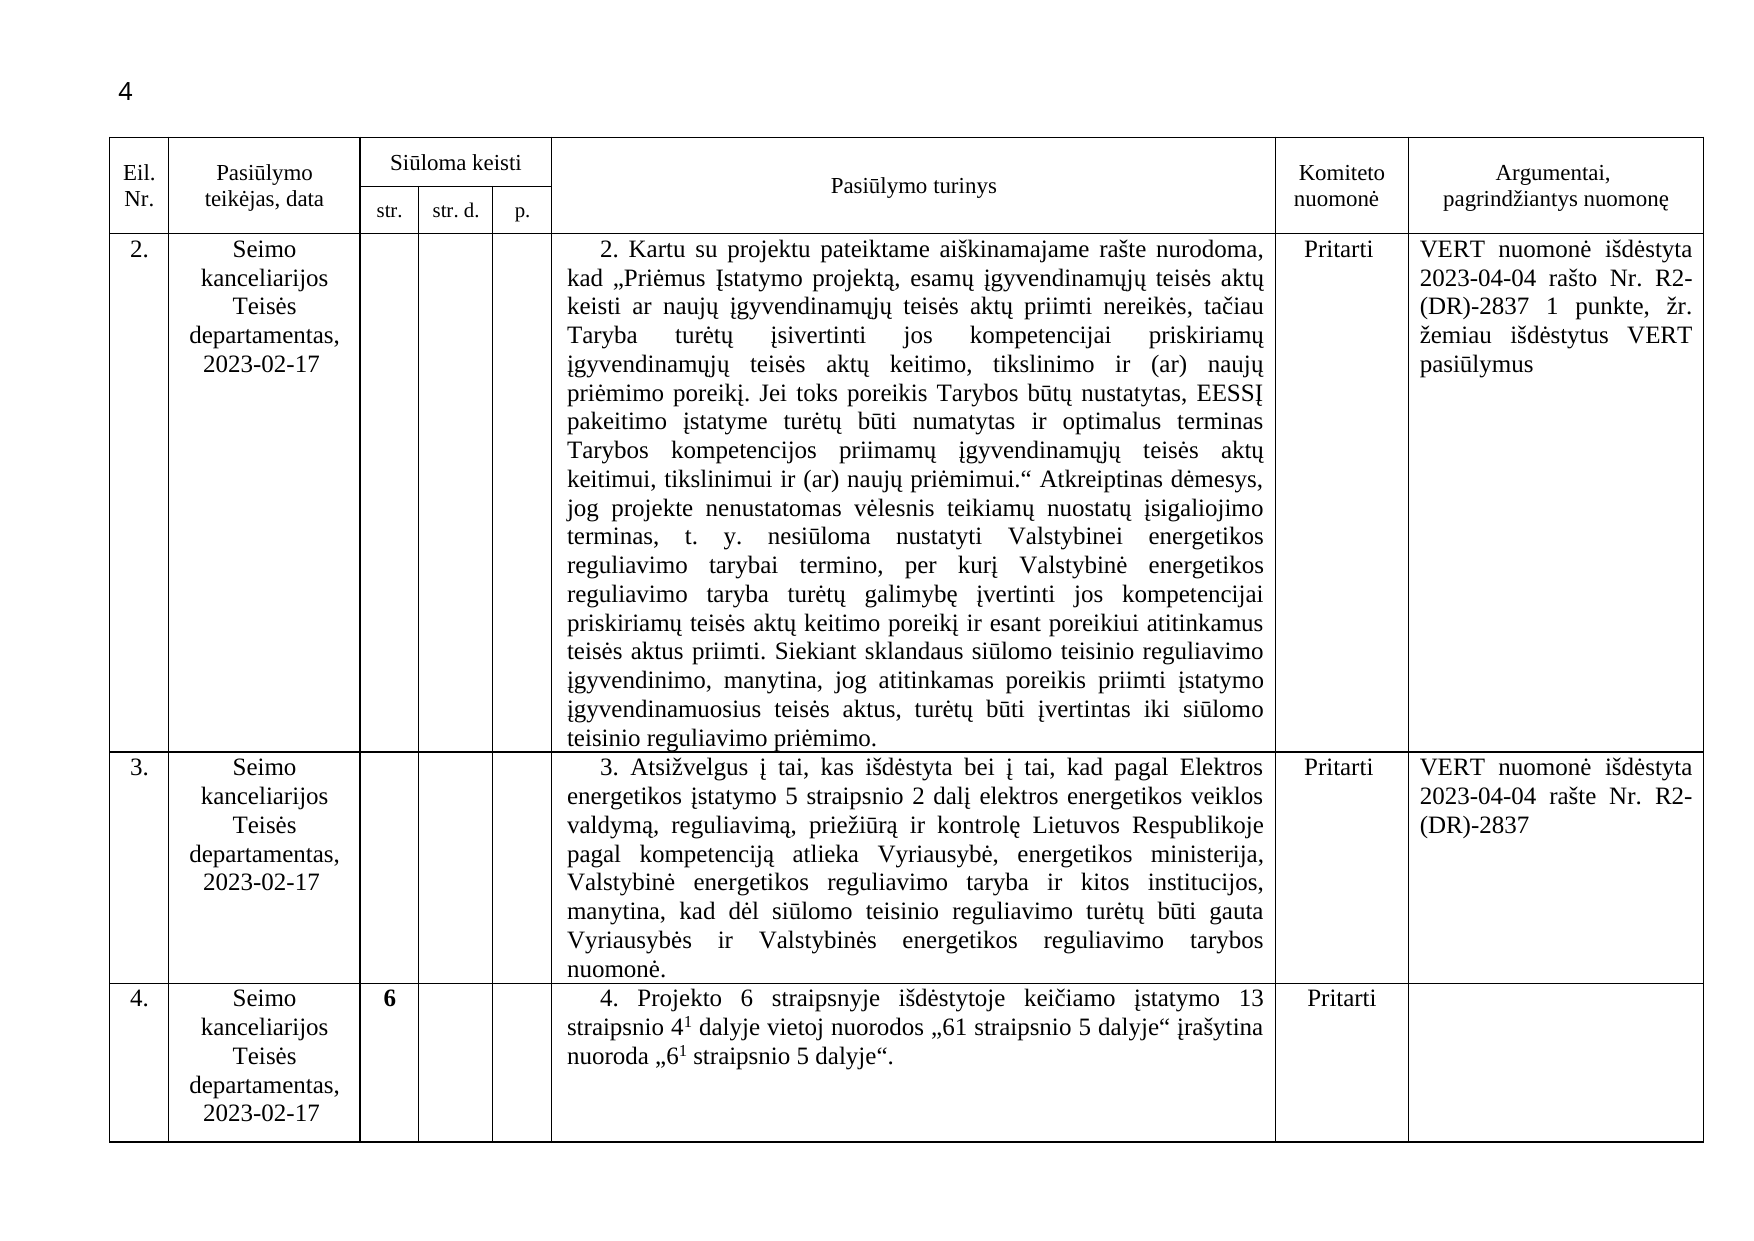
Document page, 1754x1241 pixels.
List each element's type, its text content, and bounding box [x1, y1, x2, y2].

table_cell [419, 753, 492, 982]
table_header Siūloma keisti [361, 138, 551, 186]
table_cell [493, 753, 551, 982]
table_cell Pritarti [1276, 753, 1408, 982]
table_header Eil. Nr. [110, 138, 168, 233]
table_cell 4. Projekto 6 straipsnyje išdėstytoje keičiamo įstatymo 13 straipsnio 41 dalyje vietoj nuorodos „61 straipsnio 5 dalyje“ įrašytina nuoroda „61 straipsnio 5 dalyje“. [552, 984, 1275, 1141]
table_cell str. [361, 187, 418, 233]
table_cell 6 [361, 984, 418, 1141]
table_header Argumentai, pagrindžiantys nuomonę [1409, 138, 1703, 233]
table_cell [361, 753, 418, 982]
table_cell 3. Atsižvelgus į tai, kas išdėstyta bei į tai, kad pagal Elektros energetikos įstatymo 5 straipsnio 2 dalį elektros energetikos veiklos valdymą, reguliavimą, priežiūrą ir kontrolę Lietuvos Respublikoje pagal kompetenciją atlieka Vyriausybė, energetikos ministerija, Valstybinė energetikos reguliavimo taryba ir kitos institucijos, manytina, kad dėl siūlomo teisinio reguliavimo turėtų būti gauta Vyriausybės ir Valstybinės energetikos reguliavimo tarybos nuomonė. [552, 753, 1275, 982]
table_cell str. d. [419, 187, 492, 233]
table_cell p. [493, 187, 551, 233]
table_cell Seimo kanceliarijos Teisės departamentas, 2023-02-17 [169, 984, 359, 1141]
table_cell [419, 984, 492, 1141]
table_cell [493, 984, 551, 1141]
table_header Pasiūlymo turinys [552, 138, 1275, 233]
table_cell VERT nuomonė išdėstyta 2023-04-04 rašto Nr. R2-(DR)-2837 1 punkte, žr. žemiau išdėstytus VERT pasiūlymus [1409, 234, 1703, 751]
table_cell [1409, 984, 1703, 1141]
table_cell Seimo kanceliarijos Teisės departamentas, 2023-02-17 [169, 234, 359, 751]
table_cell VERT nuomonė išdėstyta 2023-04-04 rašte Nr. R2-(DR)-2837 [1409, 753, 1703, 982]
table_header Pasiūlymo teikėjas, data [169, 138, 359, 233]
table_cell 2. [110, 234, 168, 751]
table_cell Pritarti [1276, 234, 1408, 751]
table_header Komiteto nuomonė [1276, 138, 1408, 233]
table_cell Pritarti [1276, 984, 1408, 1141]
table_cell Seimo kanceliarijos Teisės departamentas, 2023-02-17 [169, 753, 359, 982]
table_cell [419, 234, 492, 751]
table_cell 3. [110, 753, 168, 982]
table_cell [361, 234, 418, 751]
table_cell 2. Kartu su projektu pateiktame aiškinamajame rašte nurodoma, kad „Priėmus Įstatymo projektą, esamų įgyvendinamųjų teisės aktų keisti ar naujų įgyvendinamųjų teisės aktų priimti nereikės, tačiau Taryba turėtų įsivertinti jos kompetencijai priskiriamų įgyvendinamųjų teisės aktų keitimo, tikslinimo ir (ar) naujų priėmimo poreikį. Jei toks poreikis Tarybos būtų nustatytas, EESSĮ pakeitimo įstatyme turėtų būti numatytas ir optimalus terminas Tarybos kompetencijos priimamų įgyvendinamųjų teisės aktų keitimui, tikslinimui ir (ar) naujų priėmimui.“ Atkreiptinas dėmesys, jog projekte nenustatomas vėlesnis teikiamų nuostatų įsigaliojimo terminas, t. y. nesiūloma nustatyti Valstybinei energetikos reguliavimo tarybai termino, per kurį Valstybinė energetikos reguliavimo taryba turėtų galimybę įvertinti jos kompetencijai priskiriamų teisės aktų keitimo poreikį ir esant poreikiui atitinkamus teisės aktus priimti. Siekiant sklandaus siūlomo teisinio reguliavimo įgyvendinimo, manytina, jog atitinkamas poreikis priimti įstatymo įgyvendinamuosius teisės aktus, turėtų būti įvertintas iki siūlomo teisinio reguliavimo priėmimo. [552, 234, 1275, 751]
table_cell [493, 234, 551, 751]
table_cell 4. [110, 984, 168, 1141]
